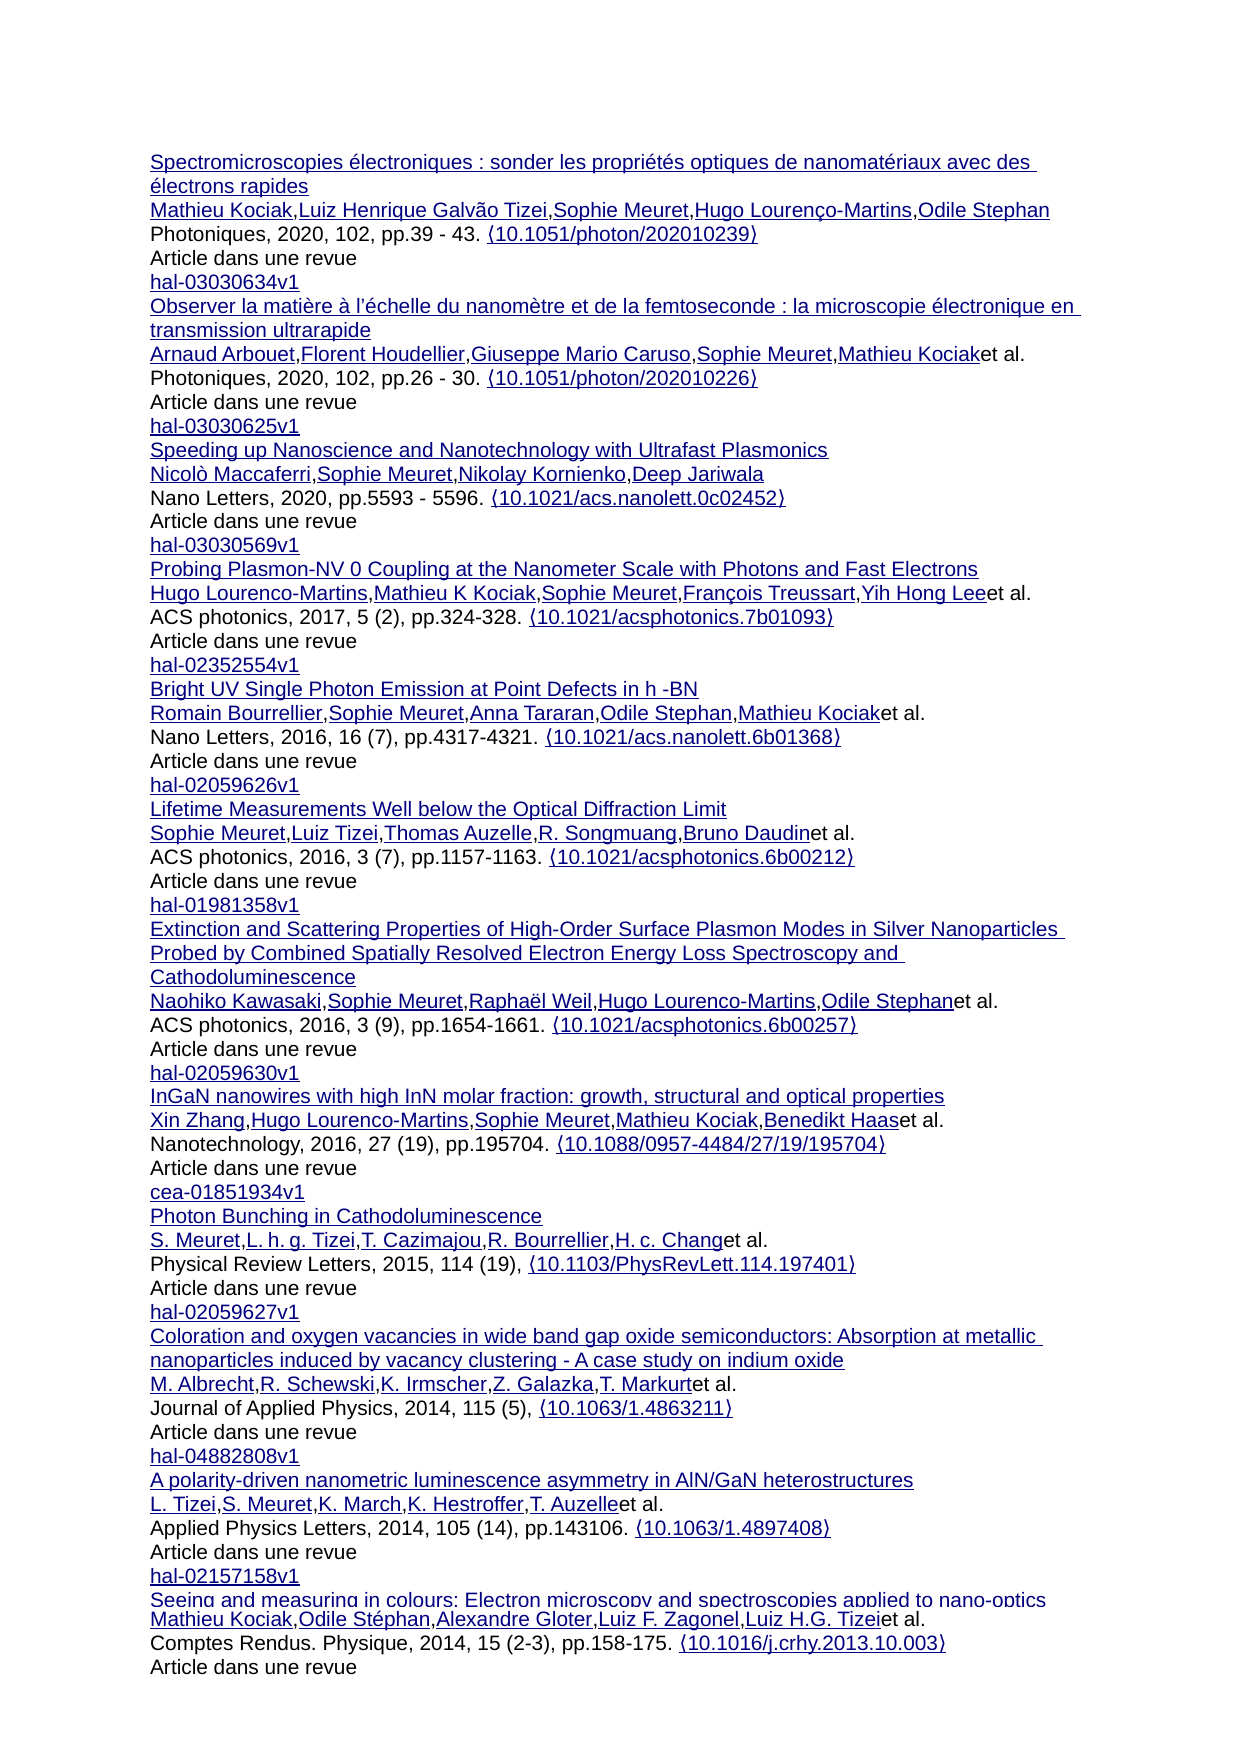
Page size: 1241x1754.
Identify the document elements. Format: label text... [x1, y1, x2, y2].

table_cell A polarity-driven nanometric luminescence asymmetry in AlN/GaN heterostructures L. Tizei,S. Meuret,K. March,K. Hestroffer,T. Auzelleet al. Applied Physics Letters, 2014, 105 (14), pp.143106. ⟨10.1063/1.4897408⟩ Article dans une revue hal-02157158v1 [150, 1468, 1090, 1587]
table_cell Photon Bunching in Cathodoluminescence S. Meuret,L. h. g. Tizei,T. Cazimajou,R. Bourrellier,H. c. Changet al. Physical Review Letters, 2015, 114 (19), ⟨10.1103/PhysRevLett.114.197401⟩ Article dans une revue hal-02059627v1 [150, 1204, 1090, 1324]
table_cell Speeding up Nanoscience and Nanotechnology with Ultrafast Plasmonics Nicolò Maccaferri,Sophie Meuret,Nikolay Kornienko,Deep Jariwala Nano Letters, 2020, pp.5593 - 5596. ⟨10.1021/acs.nanolett.0c02452⟩ Article dans une revue hal-03030569v1 [150, 438, 1090, 557]
table_cell Coloration and oxygen vacancies in wide band gap oxide semiconductors: Absorption at metallic nanoparticles induced by vacancy clustering - A case study on indium oxide M. Albrecht,R. Schewski,K. Irmscher,Z. Galazka,T. Markurtet al. Journal of Applied Physics, 2014, 115 (5), ⟨10.1063/1.4863211⟩ Article dans une revue hal-04882808v1 [150, 1324, 1090, 1468]
table_cell Extinction and Scattering Properties of High-Order Surface Plasmon Modes in Silver Nanoparticles Probed by Combined Spatially Resolved Electron Energy Loss Spectroscopy and Cathodoluminescence Naohiko Kawasaki,Sophie Meuret,Raphaël Weil,Hugo Lourenco-Martins,Odile Stephanet al. ACS photonics, 2016, 3 (9), pp.1654-1661. ⟨10.1021/acsphotonics.6b00257⟩ Article dans une revue hal-02059630v1 [150, 917, 1090, 1084]
table_cell Lifetime Measurements Well below the Optical Diffraction Limit Sophie Meuret,Luiz Tizei,Thomas Auzelle,R. Songmuang,Bruno Daudinet al. ACS photonics, 2016, 3 (7), pp.1157-1163. ⟨10.1021/acsphotonics.6b00212⟩ Article dans une revue hal-01981358v1 [150, 797, 1090, 917]
table_cell Spectromicroscopies électroniques : sonder les propriétés optiques de nanomatériaux avec des électrons rapides Mathieu Kociak,Luiz Henrique Galvão Tizei,Sophie Meuret,Hugo Lourenço-Martins,Odile Stephan Photoniques, 2020, 102, pp.39 - 43. ⟨10.1051/photon/202010239⟩ Article dans une revue hal-03030634v1 [150, 150, 1090, 294]
table_cell InGaN nanowires with high InN molar fraction: growth, structural and optical properties Xin Zhang,Hugo Lourenco-Martins,Sophie Meuret,Mathieu Kociak,Benedikt Haaset al. Nanotechnology, 2016, 27 (19), pp.195704. ⟨10.1088/0957-4484/27/19/195704⟩ Article dans une revue cea-01851934v1 [150, 1084, 1090, 1204]
table_cell Probing Plasmon-NV 0 Coupling at the Nanometer Scale with Photons and Fast Electrons Hugo Lourenco-Martins,Mathieu K Kociak,Sophie Meuret,François Treussart,Yih Hong Leeet al. ACS photonics, 2017, 5 (2), pp.324-328. ⟨10.1021/acsphotonics.7b01093⟩ Article dans une revue hal-02352554v1 [150, 557, 1090, 677]
table_cell Seeing and measuring in colours: Electron microscopy and spectroscopies applied to nano-optics Mathieu Kociak,Odile Stéphan,Alexandre Gloter,Luiz F. Zagonel,Luiz H.G. Tizeiet al. Comptes Rendus. Physique, 2014, 15 (2-3), pp.158-175. ⟨10.1016/j.crhy.2013.10.003⟩ Article dans une revue [150, 1588, 1090, 1679]
table_cell Bright UV Single Photon Emission at Point Defects in h -BN Romain Bourrellier,Sophie Meuret,Anna Tararan,Odile Stephan,Mathieu Kociaket al. Nano Letters, 2016, 16 (7), pp.4317-4321. ⟨10.1021/acs.nanolett.6b01368⟩ Article dans une revue hal-02059626v1 [150, 677, 1090, 797]
table_cell Observer la matière à l’échelle du nanomètre et de la femtoseconde : la microscopie électronique en transmission ultrarapide Arnaud Arbouet,Florent Houdellier,Giuseppe Mario Caruso,Sophie Meuret,Mathieu Kociaket al. Photoniques, 2020, 102, pp.26 - 30. ⟨10.1051/photon/202010226⟩ Article dans une revue hal-03030625v1 [150, 294, 1090, 437]
